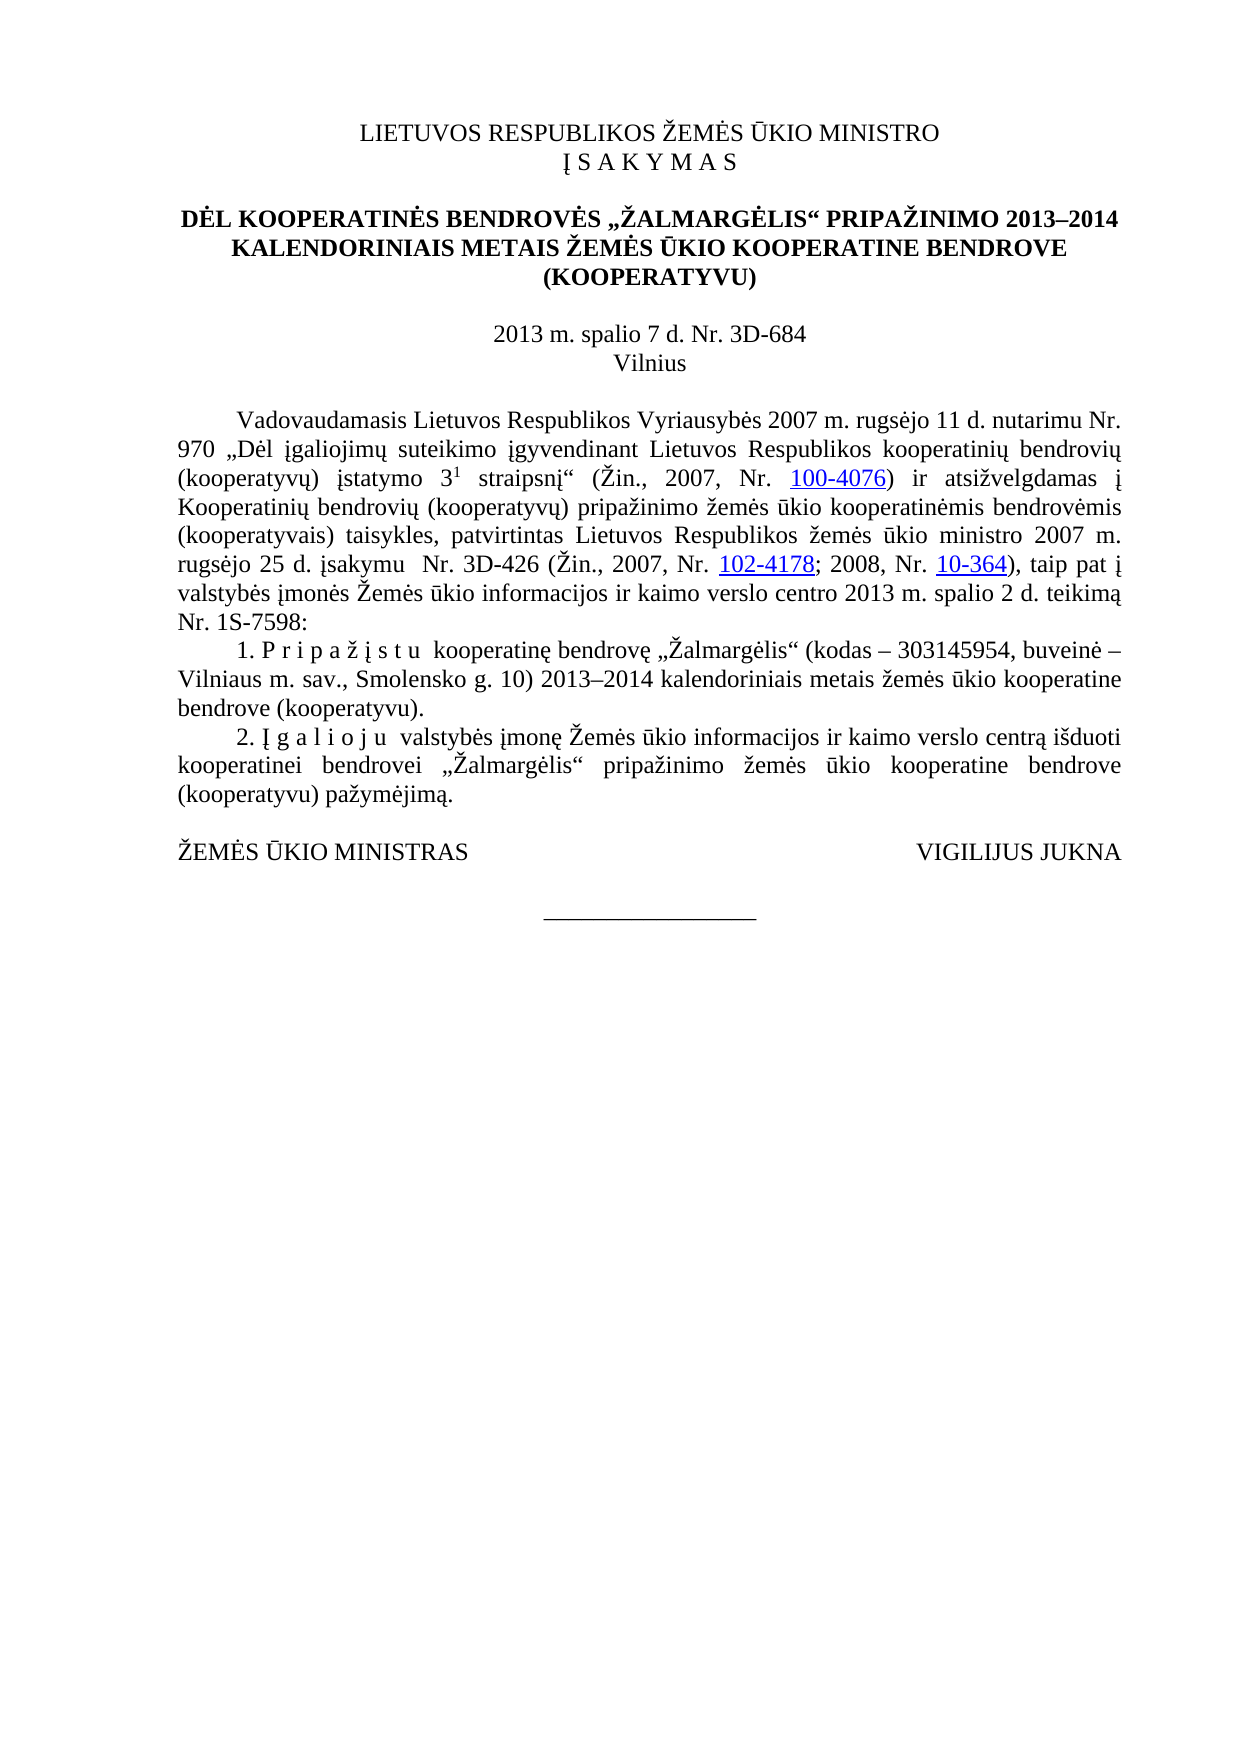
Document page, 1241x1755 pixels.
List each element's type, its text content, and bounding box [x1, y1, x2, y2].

text Vilnius [177, 348, 1122, 377]
text DĖL KOOPERATINĖS BENDROVĖS „ŽALMARGĖLIS“ PRIPAŽINIMO 2013–2014 KALENDORINIAIS METAIS ŽEMĖS ŪKIO KOOPERATINE BENDROVE (KOOPERATYVU) [177, 204, 1122, 291]
text _________________ [177, 894, 1122, 923]
text Į S A K Y M A S [177, 147, 1122, 176]
text 2. Į g a l i o j u valstybės įmonę Žemės ūkio informacijos ir kaimo verslo centrą išduoti kooperatinei bendrovei „Žalmargėlis“ pripažinimo žemės ūkio kooperatine bendrove (kooperatyvu) pažymėjimą. [177, 722, 1122, 808]
text 2013 m. spalio 7 d. Nr. 3D-684 [177, 319, 1122, 348]
text 1. P r i p a ž į s t u kooperatinę bendrovę „Žalmargėlis“ (kodas – 303145954, buveinė – Vilniaus m. sav., Smolensko g. 10) 2013–2014 kalendoriniais metais žemės ūkio kooperatine bendrove (kooperatyvu). [177, 636, 1122, 722]
text Žemės ūkio ministras Vigilijus Jukna [177, 837, 1122, 866]
text Vadovaudamasis Lietuvos Respublikos Vyriausybės 2007 m. rugsėjo 11 d. nutarimu Nr. 970 „Dėl įgaliojimų suteikimo įgyvendinant Lietuvos Respublikos kooperatinių bendrovių (kooperatyvų) įstatymo 31 straipsnį“ (Žin., 2007, Nr. 100-4076) ir atsižvelgdamas į Kooperatinių bendrovių (kooperatyvų) pripažinimo žemės ūkio kooperatinėmis bendrovėmis (kooperatyvais) taisykles, patvirtintas Lietuvos Respublikos žemės ūkio ministro 2007 m. rugsėjo 25 d. įsakymu Nr. 3D-426 (Žin., 2007, Nr. 102-4178; 2008, Nr. 10-364), taip pat į valstybės įmonės Žemės ūkio informacijos ir kaimo verslo centro 2013 m. spalio 2 d. teikimą Nr. 1S-7598: [177, 406, 1122, 636]
text LIETUVOS RESPUBLIKOS ŽEMĖS ŪKIO MINISTRO [177, 118, 1122, 147]
